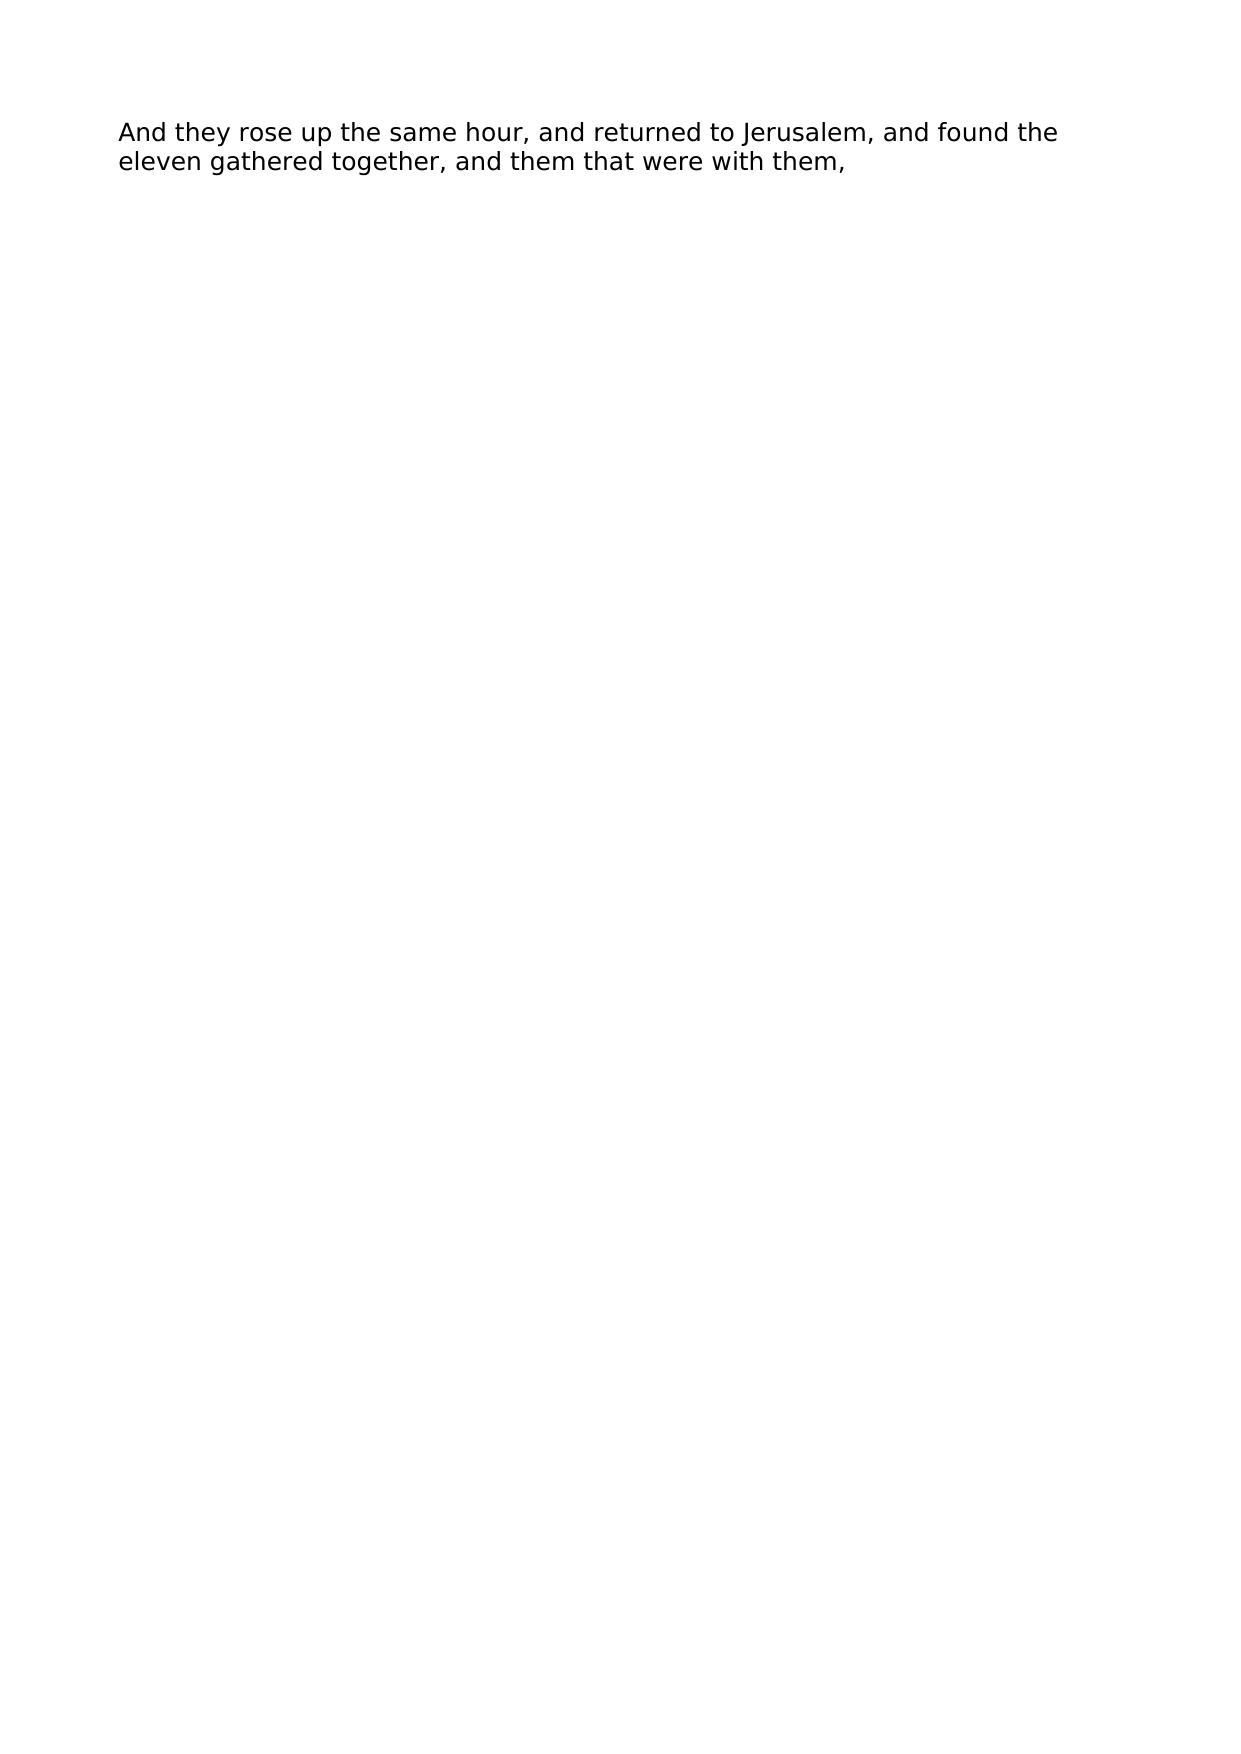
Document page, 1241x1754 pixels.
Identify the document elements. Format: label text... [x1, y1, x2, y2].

text And they rose up the same hour, and returned to Jerusalem, and found the eleven gathered together, and them that were with them, [118, 118, 1122, 176]
